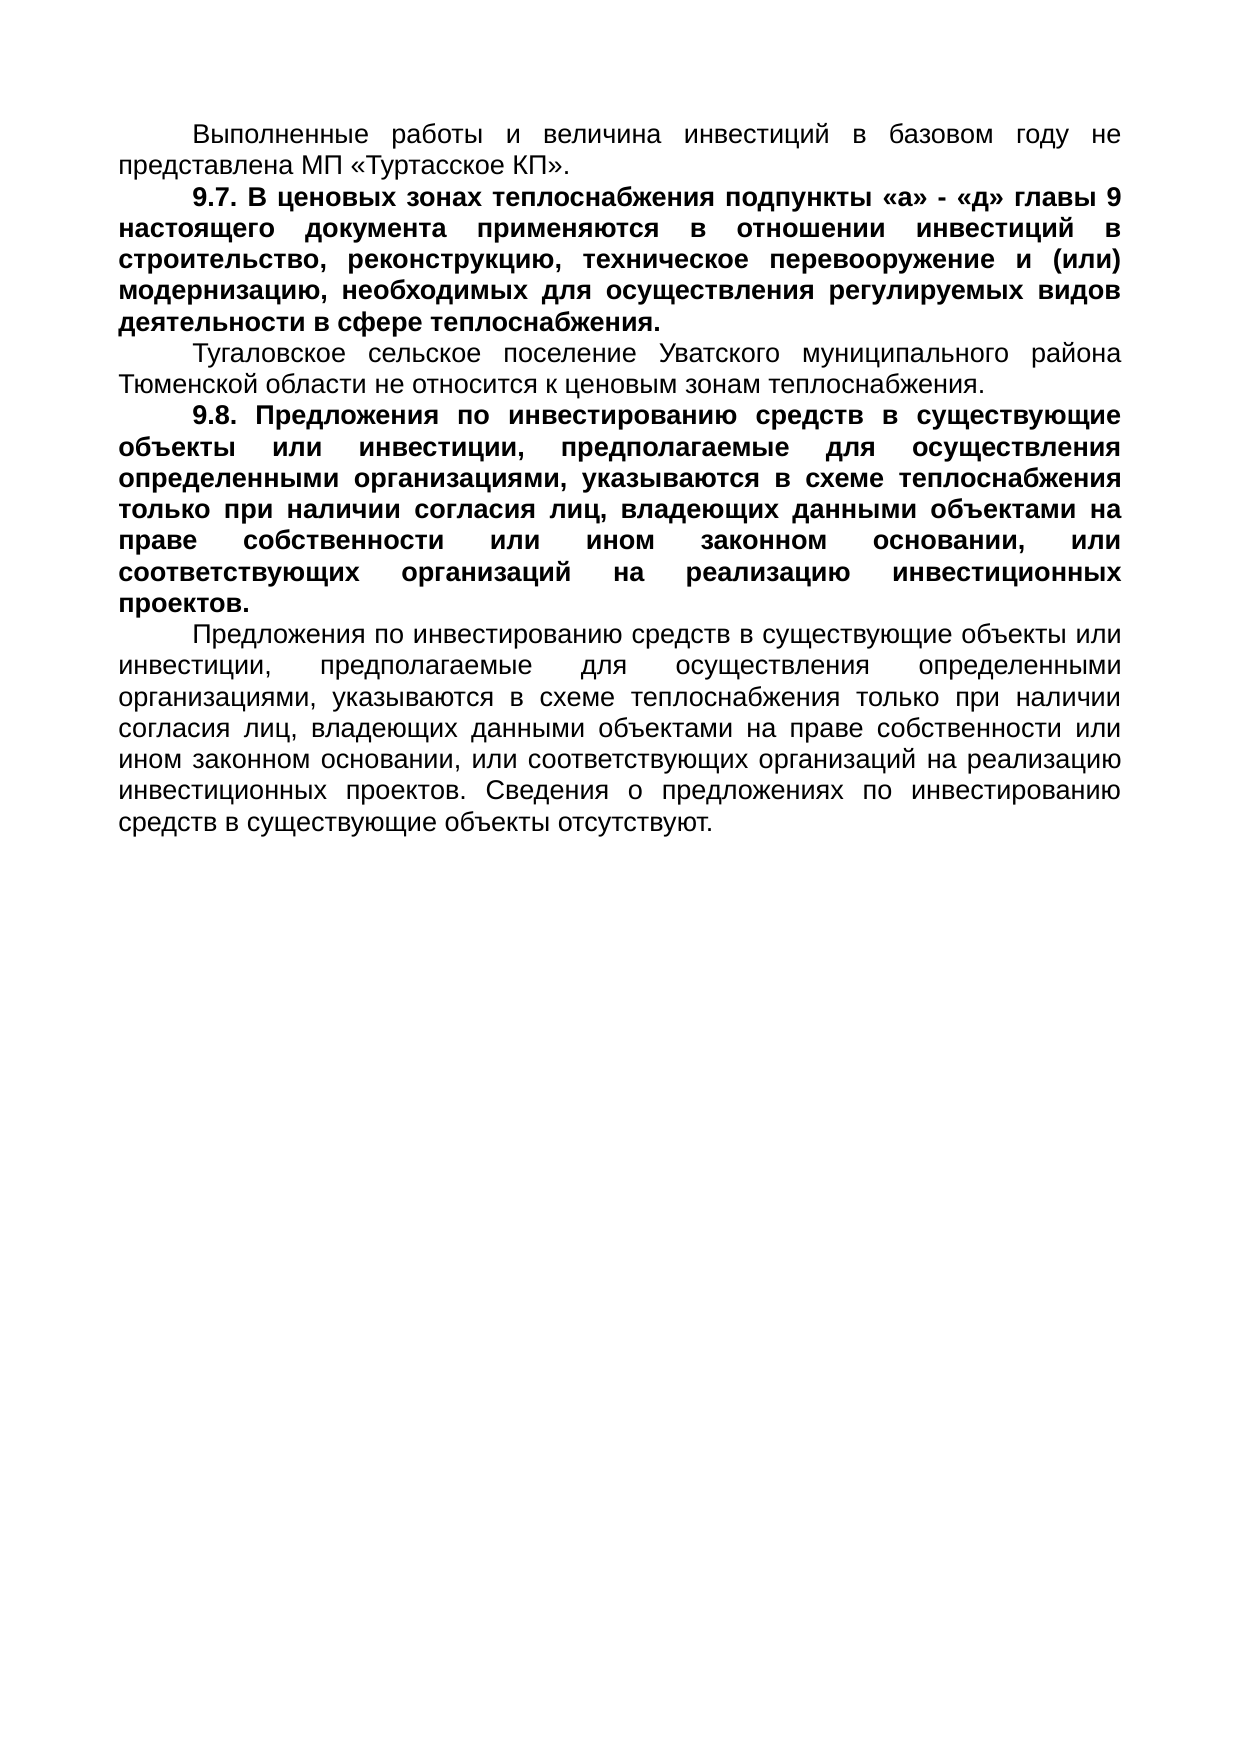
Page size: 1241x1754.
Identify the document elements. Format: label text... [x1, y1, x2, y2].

text Выполненные работы и величина инвестиций в базовом году не представлена МП «Туртасское КП». [118, 118, 1122, 181]
subtitle 9.8. Предложения по инвестированию средств в существующие объекты или инвестиции, предполагаемые для осуществления определенными организациями, указываются в схеме теплоснабжения только при наличии согласия лиц, владеющих данными объектами на праве собственности или ином законном основании, или соответствующих организаций на реализацию инвестиционных проектов. [118, 399, 1122, 618]
subtitle 9.7. B ценовых зонах теплоснабжения подпункты «а» - «д» главы 9 настоящего документа применяются в отношении инвестиций в строительство, реконструкцию, техническое перевооружение и (или) модернизацию, необходимых для осуществления регулируемых видов деятельности в сфере теплоснабжения. [118, 181, 1122, 337]
text Тугаловское сельское поселение Уватского муниципального района Тюменской области не относится к ценовым зонам теплоснабжения. [118, 337, 1122, 399]
text Предложения по инвестированию средств в существующие объекты или инвестиции, предполагаемые для осуществления определенными организациями, указываются в схеме теплоснабжения только при наличии согласия лиц, владеющих данными объектами на праве собственности или ином законном основании, или соответствующих организаций на реализацию инвестиционных проектов. Сведения о предложениях по инвестированию средств в существующие объекты отсутствуют. [118, 618, 1122, 837]
